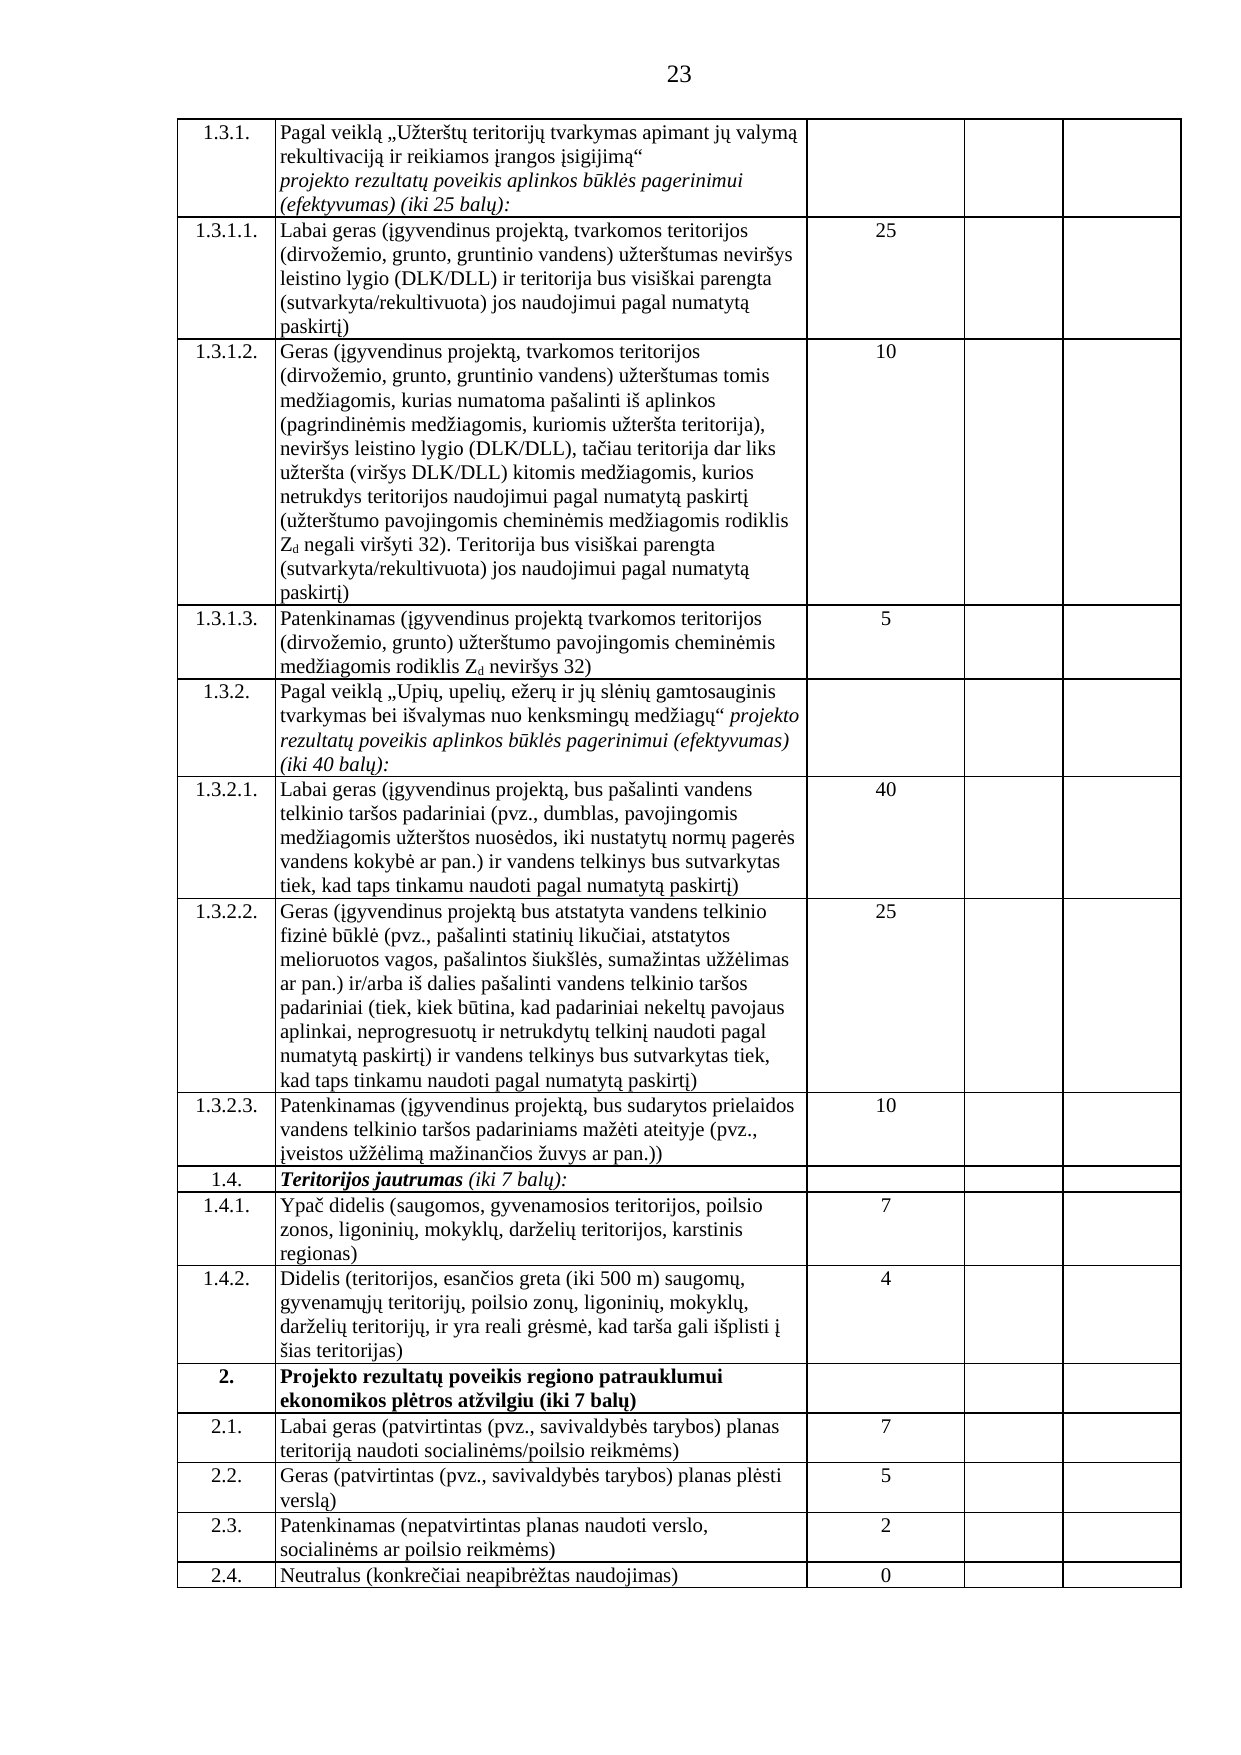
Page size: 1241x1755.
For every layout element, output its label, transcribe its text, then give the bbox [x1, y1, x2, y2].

table_cell 40 [808, 777, 964, 897]
table_cell [1064, 1364, 1180, 1412]
table_cell [965, 1513, 1062, 1561]
table_cell 1.3.1.1. [178, 218, 275, 338]
table_cell 1.3.2. [178, 680, 275, 776]
table_cell 5 [808, 606, 964, 678]
table_cell 1.4.1. [178, 1193, 275, 1265]
table_cell 4 [808, 1266, 964, 1362]
table_cell [1064, 1266, 1180, 1362]
table_cell 1.4. [271, 1167, 275, 1191]
table_cell [1064, 218, 1180, 338]
table_cell [808, 120, 964, 216]
table_cell [965, 1093, 1062, 1165]
table_cell 25 [808, 218, 964, 338]
table_cell [1064, 1193, 1180, 1265]
table_cell [965, 606, 1062, 678]
table_cell [1064, 777, 1180, 897]
table_cell [965, 1266, 1062, 1362]
table_cell 2. [178, 1364, 275, 1412]
table_cell 1.3.1.2. [178, 340, 275, 604]
table_cell [1064, 340, 1180, 604]
table_cell [1064, 1093, 1180, 1165]
table_cell [965, 340, 1062, 604]
table_cell 1.3.2.1. [178, 777, 275, 897]
table_cell [965, 120, 1062, 216]
table_cell 2.2. [178, 1463, 275, 1512]
table_cell [965, 777, 1062, 897]
table_cell [965, 1463, 1062, 1512]
table_cell 2.3. [178, 1513, 275, 1561]
table_cell [1064, 1513, 1180, 1561]
table_cell [965, 1414, 1062, 1462]
table_cell 10 [808, 340, 964, 604]
table_cell [965, 1193, 1062, 1265]
table_cell [965, 899, 1062, 1092]
table_cell [960, 1167, 964, 1191]
table_cell 0 [960, 1563, 964, 1587]
table_cell [1064, 120, 1180, 216]
table_cell 10 [808, 1093, 964, 1165]
table_cell 2.1. [178, 1414, 275, 1462]
table_cell [965, 1364, 1062, 1412]
table_cell 7 [808, 1193, 964, 1265]
table_cell 1.3.1.3. [178, 606, 275, 678]
table_cell 1.4.2. [178, 1266, 275, 1362]
table_cell [1064, 606, 1180, 678]
table_cell 1.3.2.3. [178, 1093, 275, 1165]
table_cell [1064, 680, 1180, 776]
table_cell [808, 680, 964, 776]
table_cell 1.3.2.2. [178, 899, 275, 1092]
table_cell 2.4. [271, 1563, 275, 1587]
table_cell [1064, 899, 1180, 1092]
table_cell [965, 1167, 969, 1191]
table_cell [965, 680, 1062, 776]
table_cell [808, 1364, 964, 1412]
table_cell 7 [808, 1414, 964, 1462]
table_cell 5 [808, 1463, 964, 1512]
table_cell [1064, 1463, 1180, 1512]
table_cell [965, 1563, 969, 1587]
table_cell [1064, 1414, 1180, 1462]
table_cell 1.3.1. [178, 120, 275, 216]
table_cell 2 [808, 1513, 964, 1561]
table_cell 25 [808, 899, 964, 1092]
table_cell [965, 218, 1062, 338]
